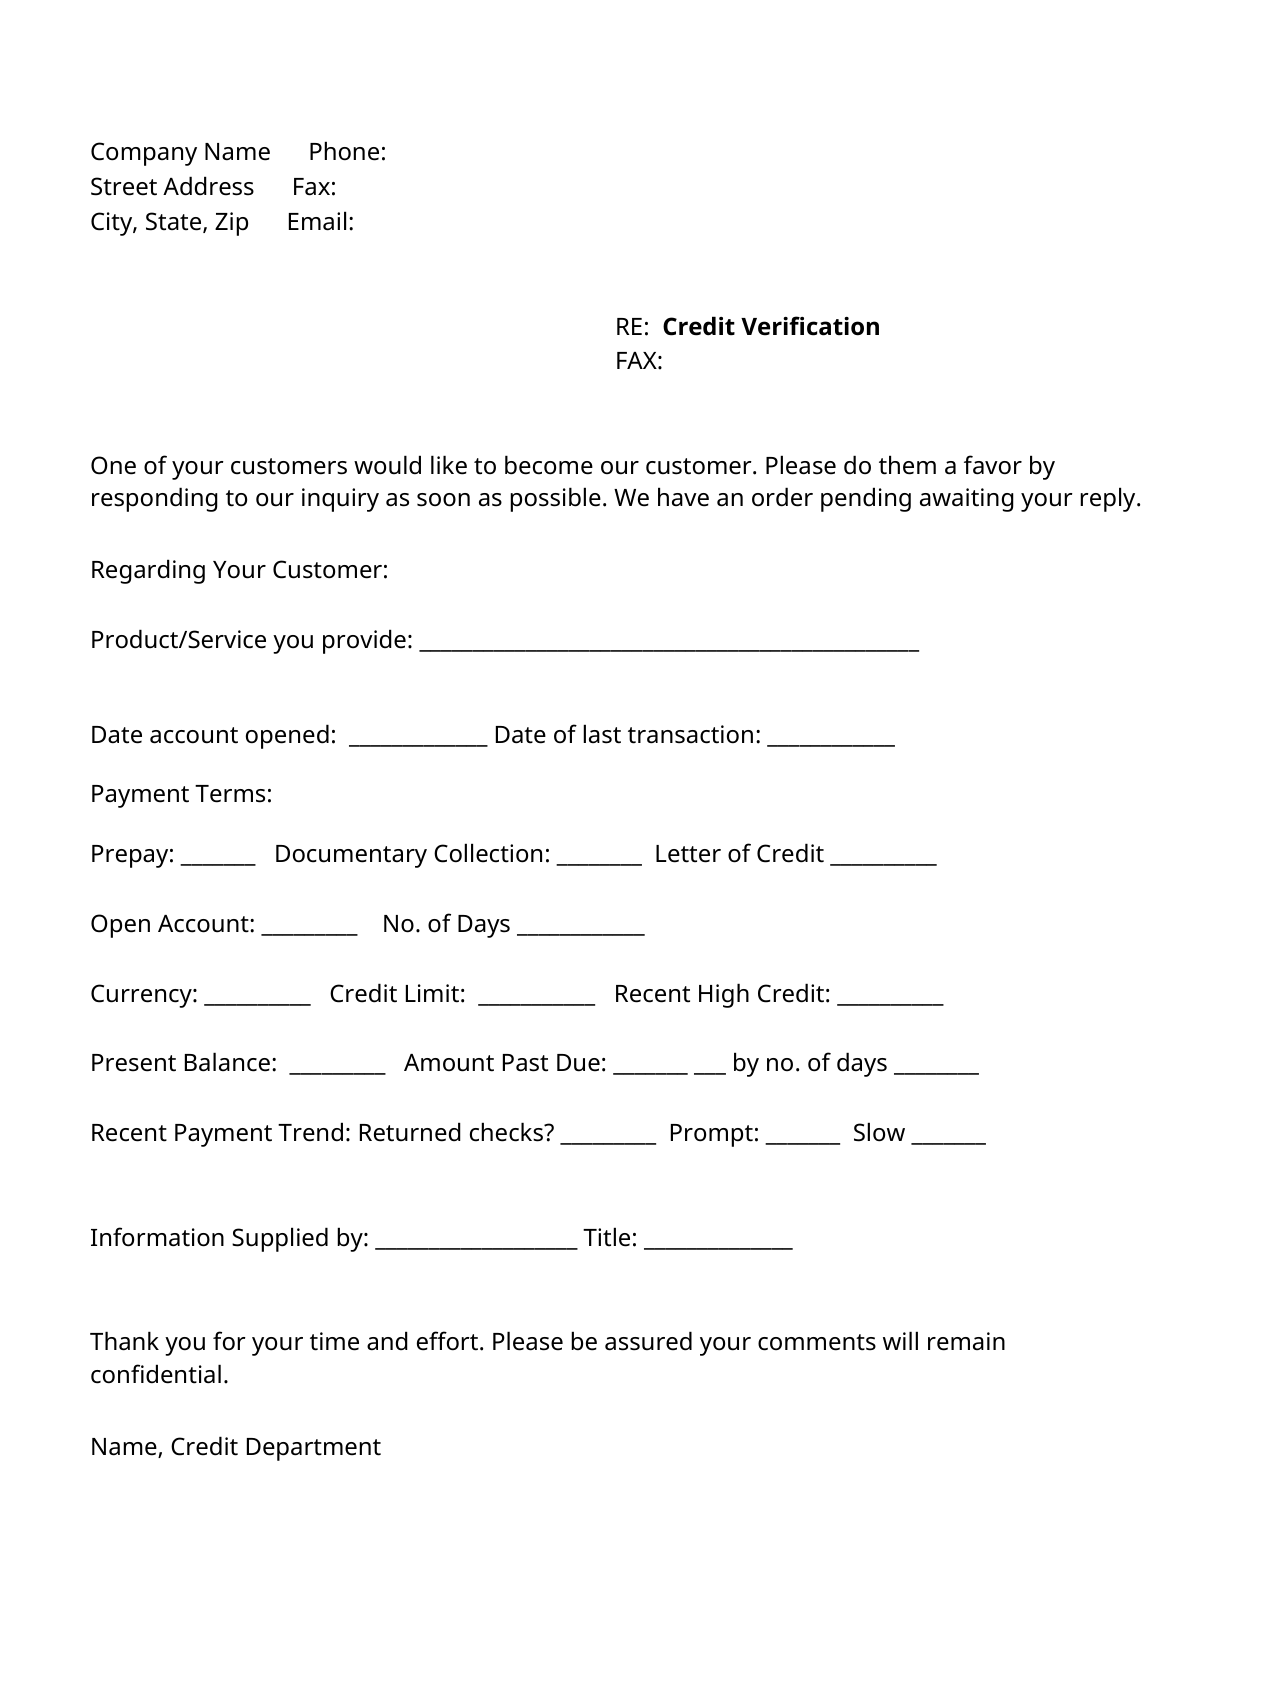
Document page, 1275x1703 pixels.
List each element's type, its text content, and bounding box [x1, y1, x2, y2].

text Thank you for your time and effort. Please be assured your comments will remain confidential. [90, 1325, 1042, 1390]
text Product/Service you provide: _______________________________________________ [90, 623, 1181, 655]
text City, State, Zip Email: [90, 204, 834, 237]
text Date account opened: _____________ Date of last transaction: ____________ [90, 717, 1129, 750]
text Prepay: _______ Documentary Collection: ________ Letter of Credit __________ [90, 837, 1107, 870]
text Present Balance: _________ Amount Past Due: _______ ___ by no. of days ________ [90, 1046, 1147, 1079]
text Company Name Phone: [90, 135, 840, 168]
text RE: Credit Verification [615, 309, 907, 342]
text Name, Credit Department [90, 1429, 399, 1462]
text FAX: [615, 344, 681, 377]
text Regarding Your Customer: [90, 553, 400, 586]
text Open Account: _________ No. of Days ____________ [90, 907, 777, 939]
text Recent Payment Trend: Returned checks? _________ Prompt: _______ Slow _______ [90, 1116, 1141, 1148]
text Currency: __________ Credit Limit: ___________ Recent High Credit: __________ [90, 976, 1150, 1009]
text One of your customers would like to become our customer. Please do them a favor by responding to our inquiry as soon as possible. We have an order pending awaiting your reply. [90, 448, 1161, 514]
text Payment Terms: [90, 777, 283, 810]
text Information Supplied by: ___________________ Title: ______________ [90, 1220, 988, 1253]
text Street Address Fax: [90, 170, 815, 202]
